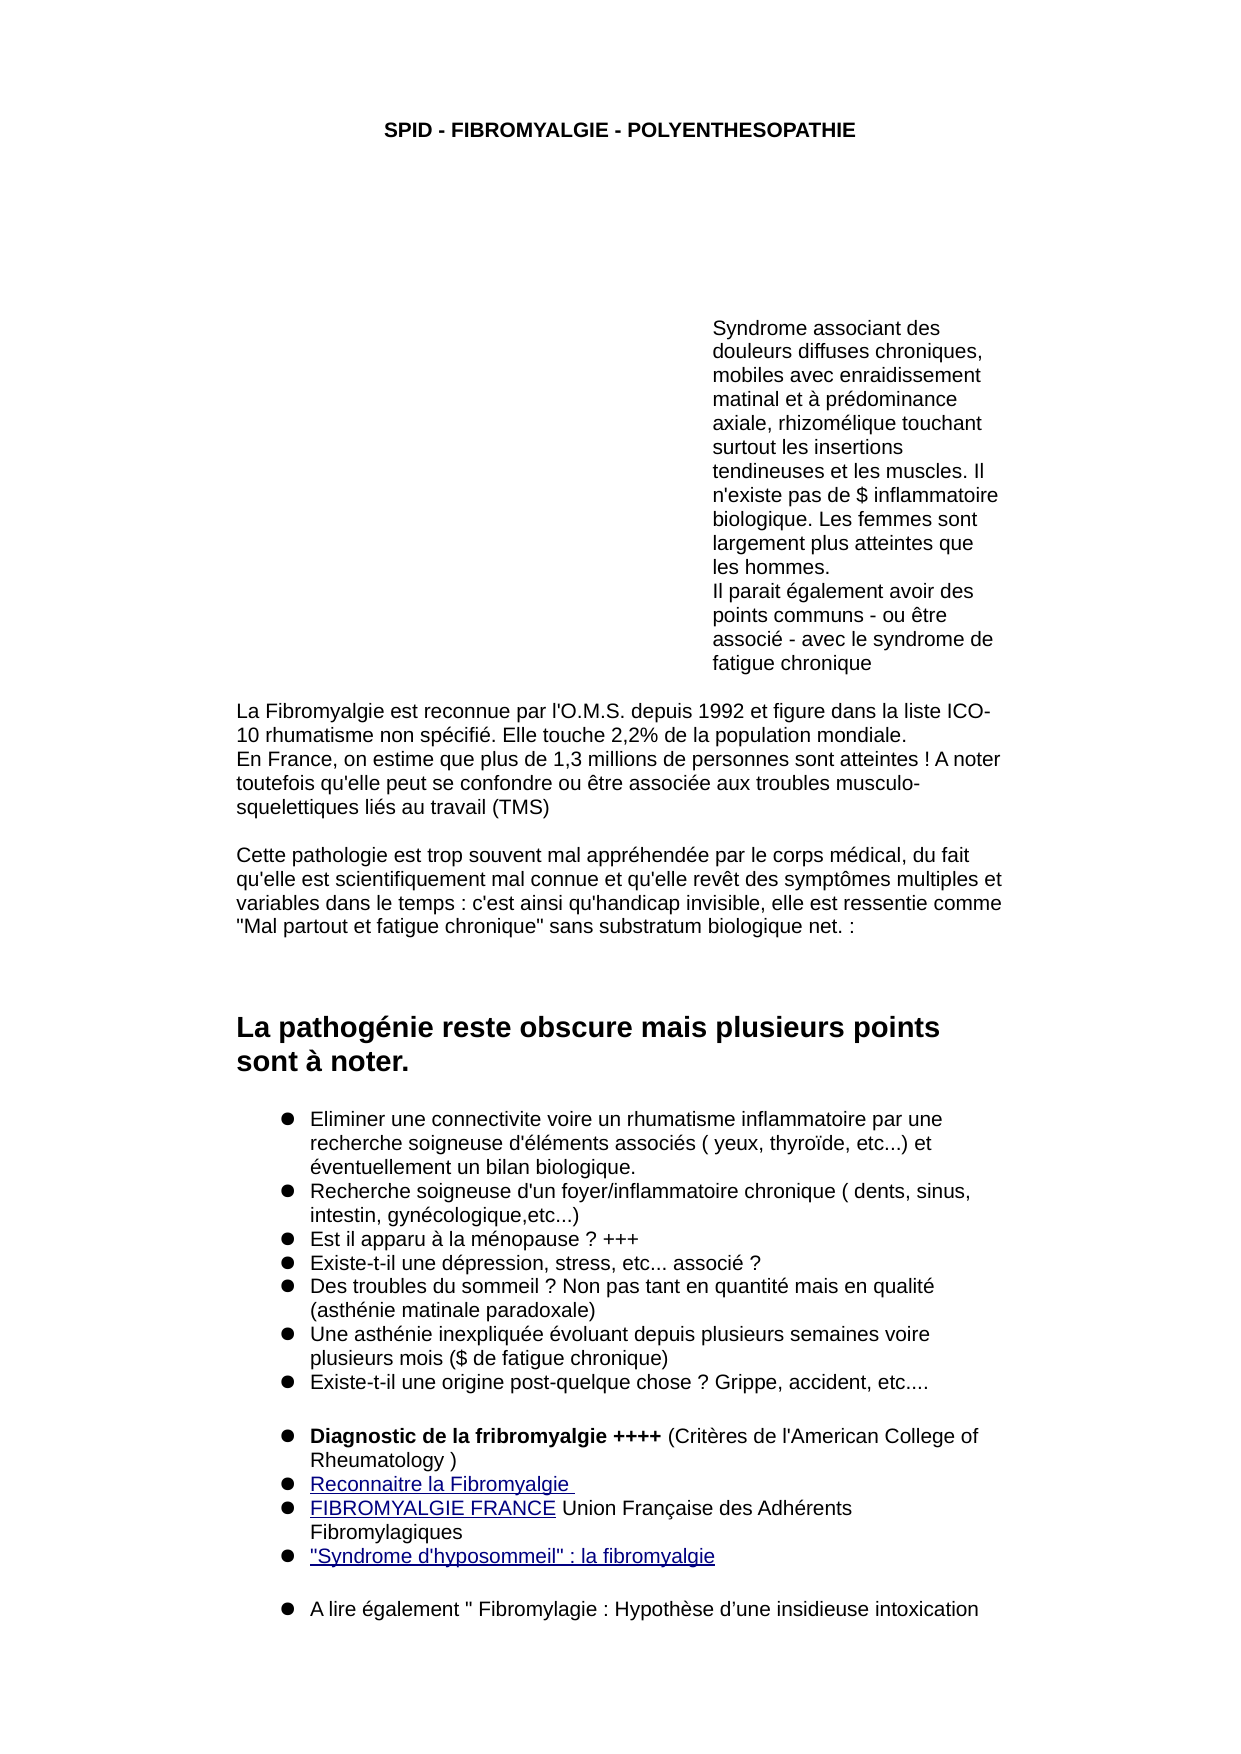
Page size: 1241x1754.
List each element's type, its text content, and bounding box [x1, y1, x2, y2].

list Est il apparu à la ménopause ? +++ [280, 1226, 1004, 1250]
subtitle SPID - FIBROMYALGIE - POLYENTHESOPATHIE [236, 118, 1004, 142]
list Eliminer une connectivite voire un rhumatisme inflammatoire par une recherche soigneuse d'éléments associés ( yeux, thyroïde, etc...) et éventuellement un bilan biologique. [280, 1107, 1004, 1178]
list Existe-t-il une dépression, stress, etc... associé ? [280, 1250, 1004, 1274]
text Syndrome associant des douleurs diffuses chroniques, mobiles avec enraidissement matinal et à prédominance axiale, rhizomélique touchant surtout les insertions tendineuses et les muscles. Il n'existe pas de $ inflammatoire biologique. Les femmes sont largement plus atteintes que les hommes. Il parait également avoir des points communs - ou être associé - avec le syndrome de fatigue chronique La Fibromyalgie est reconnue par l'O.M.S. depuis 1992 et figure dans la liste ICO-10 rhumatisme non spécifié. Elle touche 2,2% de la population mondiale. En France, on estime que plus de 1,3 millions de personnes sont atteintes ! A noter toutefois qu'elle peut se confondre ou être associée aux troubles musculo-squelettiques liés au travail (TMS) Cette pathologie est trop souvent mal appréhendée par le corps médical, du fait qu'elle est scientifiquement mal connue et qu'elle revêt des symptômes multiples et variables dans le temps : c'est ainsi qu'handicap invisible, elle est ressentie comme "Mal partout et fatigue chronique" sans substratum biologique net. : La pathogénie reste obscure mais plusieurs points sont à noter. [236, 172, 1004, 1077]
list Une asthénie inexpliquée évoluant depuis plusieurs semaines voire plusieurs mois ($ de fatigue chronique) [280, 1322, 1004, 1370]
list Existe-t-il une origine post-quelque chose ? Grippe, accident, etc.... [280, 1370, 1004, 1394]
list Diagnostic de la fribromyalgie ++++ (Critères de l'American College of Rheumatology ) [280, 1424, 1004, 1472]
list A lire également " Fibromylagie : Hypothèse d’une insidieuse intoxication [280, 1597, 1004, 1621]
list Recherche soigneuse d'un foyer/inflammatoire chronique ( dents, sinus, intestin, gynécologique,etc...) [280, 1178, 1004, 1226]
list Reconnaitre la Fibromyalgie [280, 1472, 1004, 1496]
list Des troubles du sommeil ? Non pas tant en quantité mais en qualité (asthénie matinale paradoxale) [280, 1274, 1004, 1322]
list "Syndrome d'hyposommeil" : la fibromyalgie [280, 1543, 1004, 1567]
list FIBROMYALGIE FRANCE Union Française des Adhérents Fibromylagiques [280, 1496, 1004, 1543]
